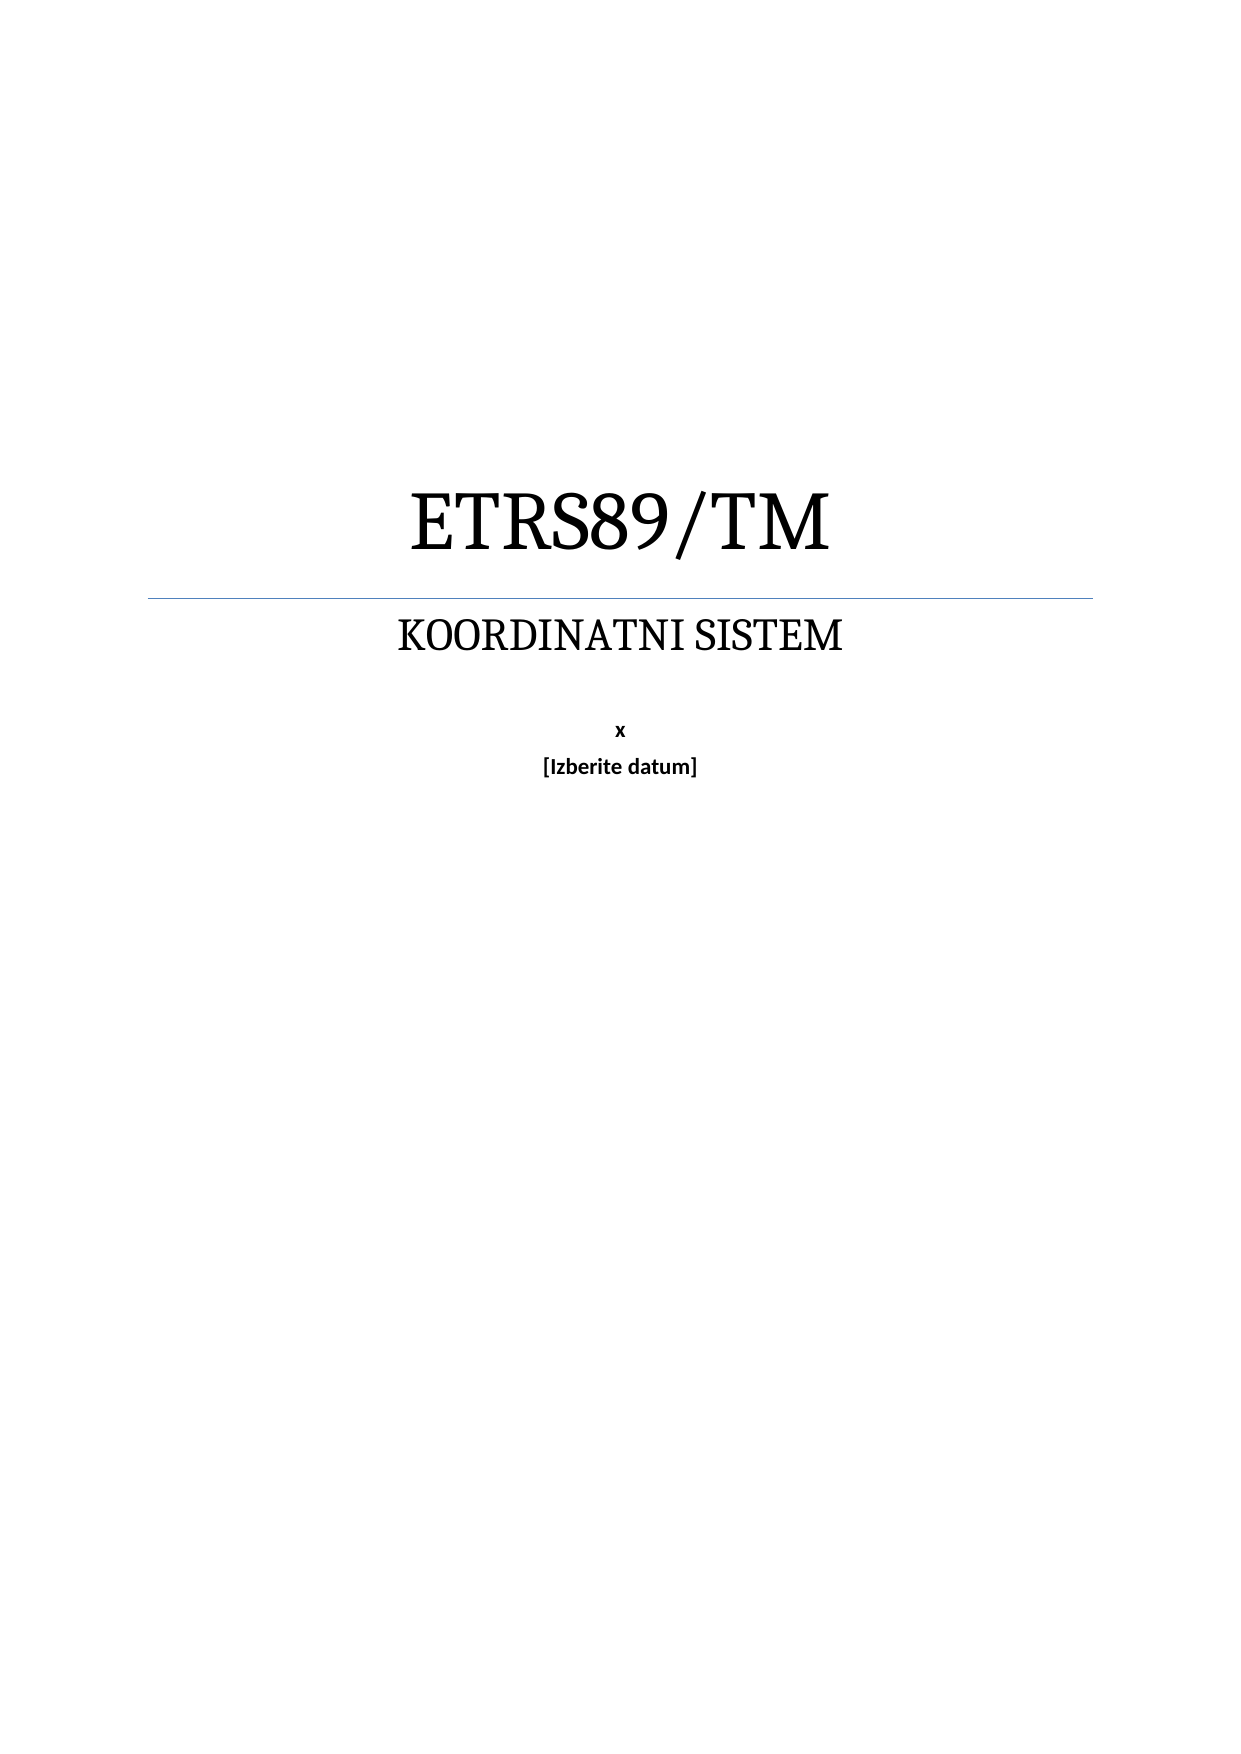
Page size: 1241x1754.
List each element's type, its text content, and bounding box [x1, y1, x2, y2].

table_header [148, 843, 1093, 871]
table_cell [Izberite datum] [148, 748, 1093, 785]
table_header [148, 148, 1093, 448]
table_cell [148, 673, 1093, 710]
table_cell ETRS89/TM [148, 448, 1093, 598]
table_cell x [148, 710, 1093, 748]
table_cell KOORDINATNI SISTEM [148, 599, 1093, 673]
